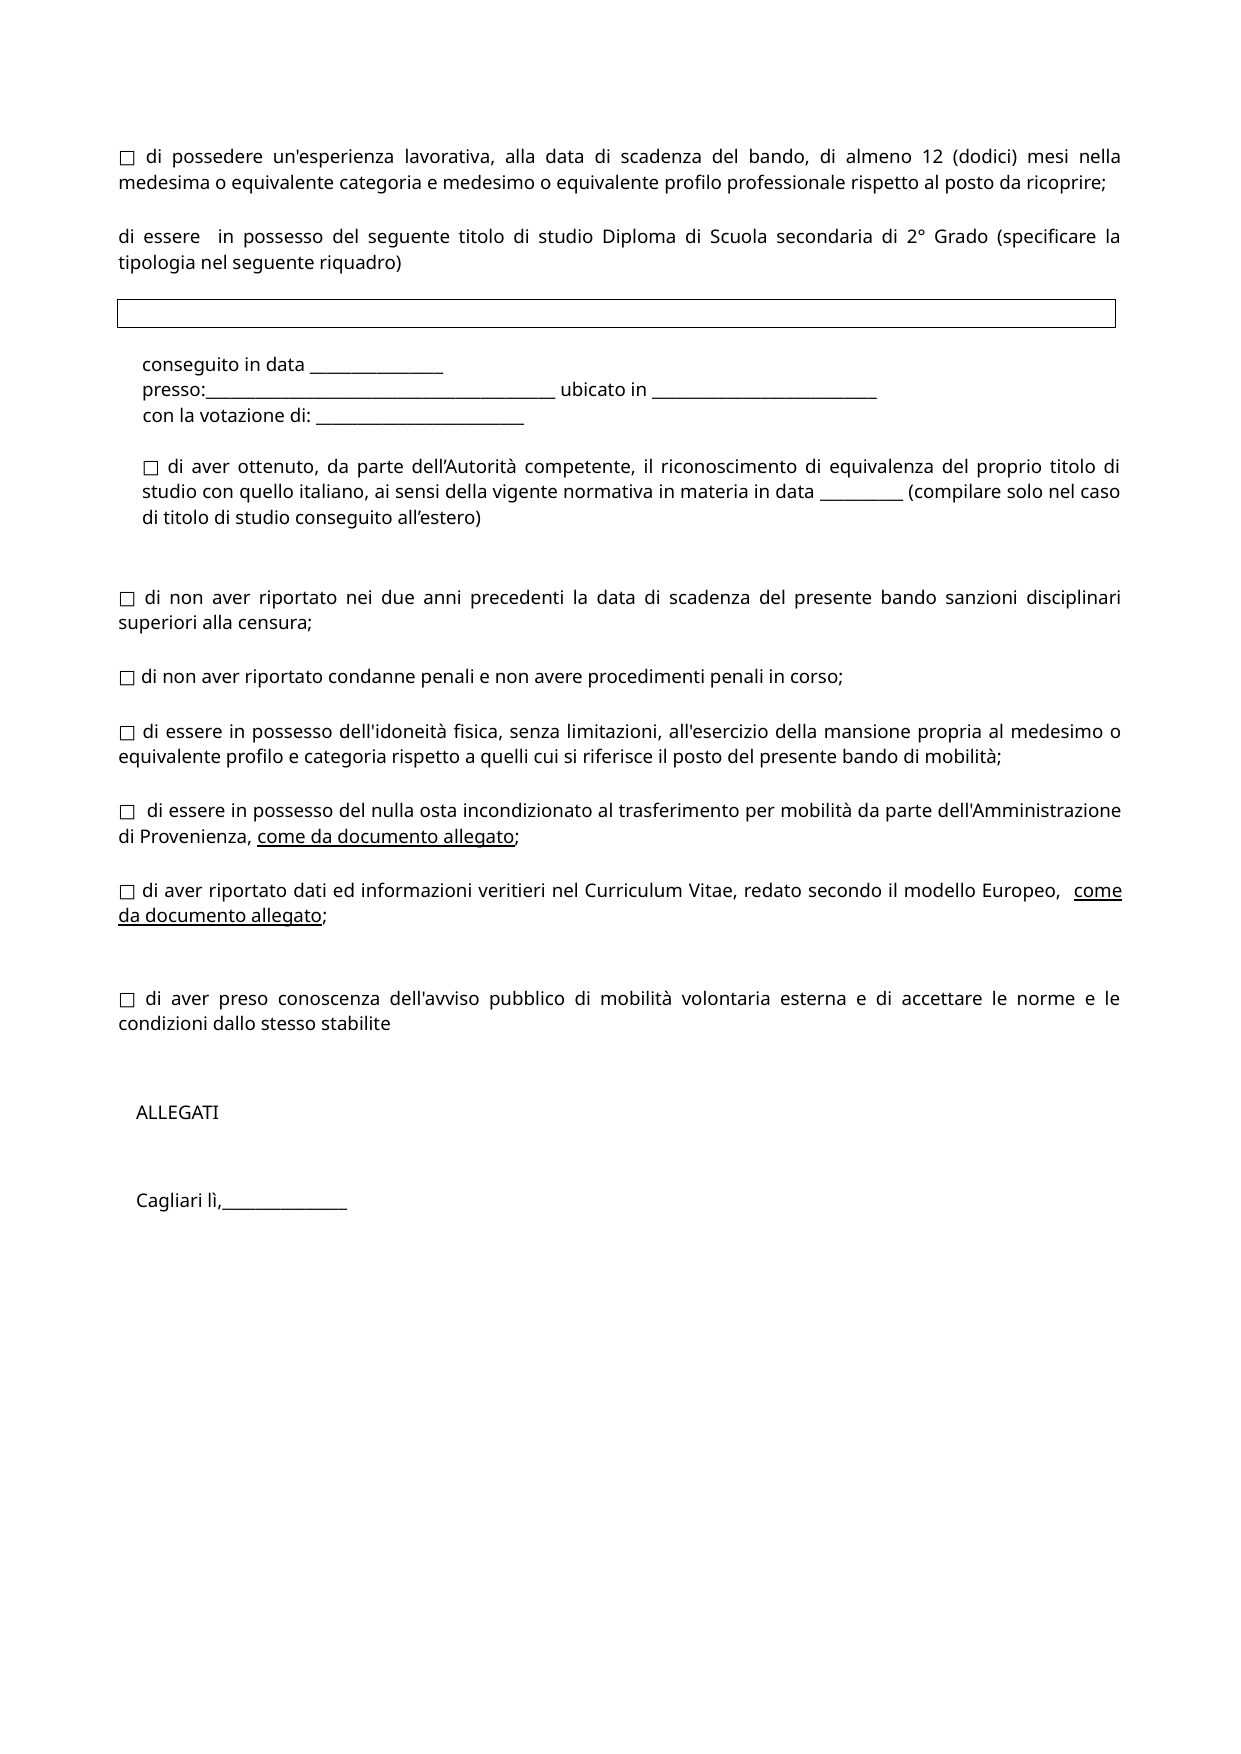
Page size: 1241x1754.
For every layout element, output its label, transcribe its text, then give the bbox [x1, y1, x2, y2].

text ALLEGATI [136, 1099, 1122, 1125]
text □ di essere in possesso dell'idoneità fisica, senza limitazioni, all'esercizio della mansione propria al medesimo o equivalente profilo e categoria rispetto a quelli cui si riferisce il posto del presente bando di mobilità; [118, 718, 1122, 769]
text presso:__________________________________________ ubicato in ___________________________ [142, 377, 1122, 402]
text conseguito in data ________________ [142, 351, 1122, 377]
text □ di aver preso conoscenza dell'avviso pubblico di mobilità volontaria esterna e di accettare le norme e le condizioni dallo stesso stabilite [118, 985, 1122, 1036]
text □ di non aver riportato condanne penali e non avere procedimenti penali in corso; [118, 664, 1122, 689]
text Cagliari lì,_______________ [136, 1187, 1122, 1213]
text □ di essere in possesso del nulla osta incondizionato al trasferimento per mobilità da parte dell'Amministrazione di Provenienza, come da documento allegato; [118, 798, 1122, 849]
text □ di possedere un'esperienza lavorativa, alla data di scadenza del bando, di almeno 12 (dodici) mesi nella medesima o equivalente categoria e medesimo o equivalente profilo professionale rispetto al posto da ricoprire; [118, 144, 1122, 195]
text di essere in possesso del seguente titolo di studio Diploma di Scuola secondaria di 2° Grado (specificare la tipologia nel seguente riquadro) [118, 223, 1122, 274]
text □ di aver riportato dati ed informazioni veritieri nel Curriculum Vitae, redato secondo il modello Europeo, come da documento allegato; [118, 877, 1122, 928]
text con la votazione di: _________________________ [118, 402, 1122, 428]
text □ di aver ottenuto, da parte dell’Autorità competente, il riconoscimento di equivalenza del proprio titolo di studio con quello italiano, ai sensi della vigente normativa in materia in data __________ (compilare solo nel caso di titolo di studio conseguito all’estero) [142, 453, 1122, 530]
text □ di non aver riportato nei due anni precedenti la data di scadenza del presente bando sanzioni disciplinari superiori alla censura; [118, 584, 1122, 635]
